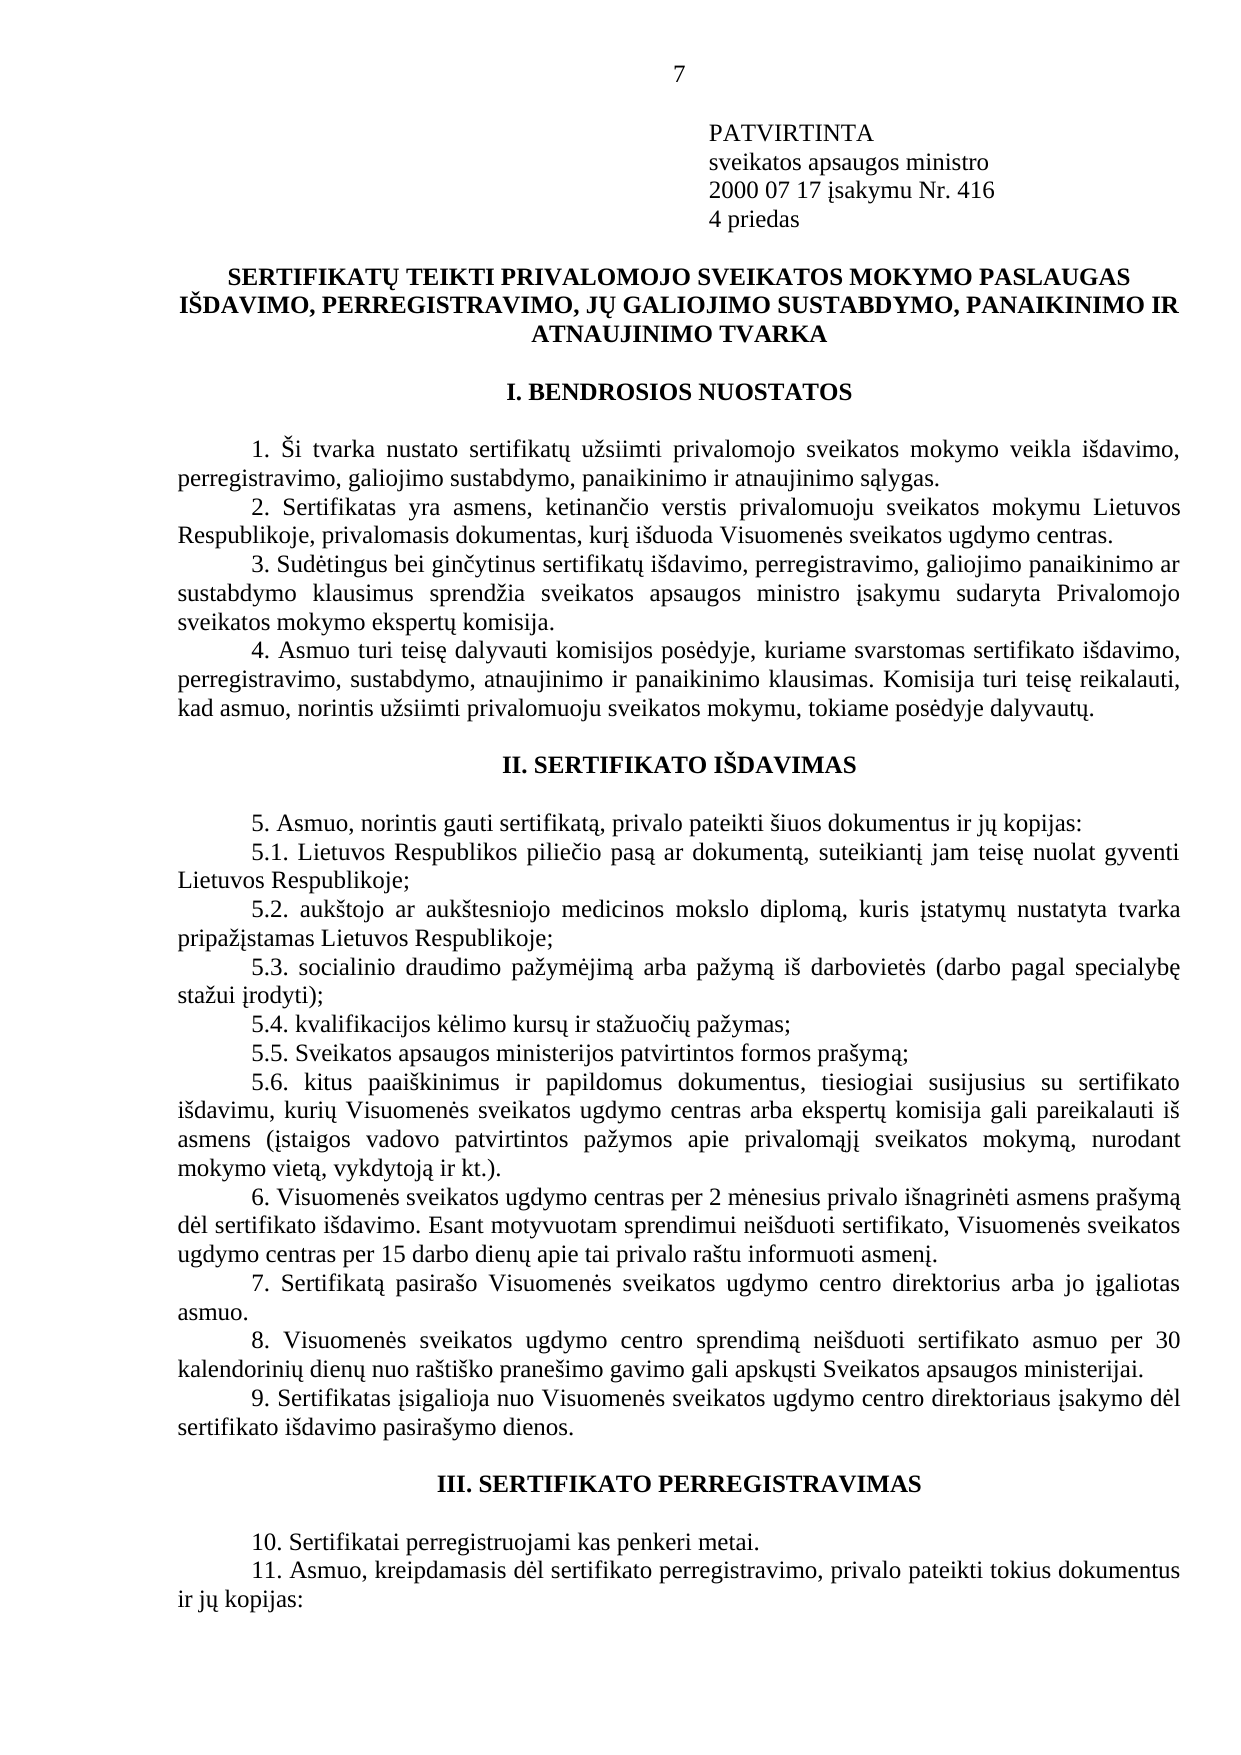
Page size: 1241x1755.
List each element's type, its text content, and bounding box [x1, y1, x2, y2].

text 2000 07 17 įsakymu Nr. 416 [177, 176, 1181, 204]
text 9. Sertifikatas įsigalioja nuo Visuomenės sveikatos ugdymo centro direktoriaus įsakymo dėl sertifikato išdavimo pasirašymo dienos. [177, 1383, 1181, 1441]
text 6. Visuomenės sveikatos ugdymo centras per 2 mėnesius privalo išnagrinėti asmens prašymą dėl sertifikato išdavimo. Esant motyvuotam sprendimui neišduoti sertifikato, Visuomenės sveikatos ugdymo centras per 15 darbo dienų apie tai privalo raštu informuoti asmenį. [177, 1182, 1181, 1268]
text 5.6. kitus paaiškinimus ir papildomus dokumentus, tiesiogiai susijusius su sertifikato išdavimu, kurių Visuomenės sveikatos ugdymo centras arba ekspertų komisija gali pareikalauti iš asmens (įstaigos vadovo patvirtintos pažymos apie privalomąjį sveikatos mokymą, nurodant mokymo vietą, vykdytoją ir kt.). [177, 1067, 1181, 1182]
text 5.5. Sveikatos apsaugos ministerijos patvirtintos formos prašymą; [177, 1038, 1181, 1067]
text II. SERTIFIKATO IŠDAVIMAS [177, 751, 1181, 779]
text 5.3. socialinio draudimo pažymėjimą arba pažymą iš darbovietės (darbo pagal specialybę stažui įrodyti); [177, 952, 1181, 1009]
text 5. Asmuo, norintis gauti sertifikatą, privalo pateikti šiuos dokumentus ir jų kopijas: [177, 808, 1181, 837]
text 4. Asmuo turi teisę dalyvauti komisijos posėdyje, kuriame svarstomas sertifikato išdavimo, perregistravimo, sustabdymo, atnaujinimo ir panaikinimo klausimas. Komisija turi teisę reikalauti, kad asmuo, norintis užsiimti privalomuoju sveikatos mokymu, tokiame posėdyje dalyvautų. [177, 636, 1181, 722]
text 4 priedas [177, 204, 1181, 233]
text 8. Visuomenės sveikatos ugdymo centro sprendimą neišduoti sertifikato asmuo per 30 kalendorinių dienų nuo raštiško pranešimo gavimo gali apskųsti Sveikatos apsaugos ministerijai. [177, 1326, 1181, 1383]
text 11. Asmuo, kreipdamasis dėl sertifikato perregistravimo, privalo pateikti tokius dokumentus ir jų kopijas: [177, 1556, 1181, 1613]
text 7. Sertifikatą pasirašo Visuomenės sveikatos ugdymo centro direktorius arba jo įgaliotas asmuo. [177, 1268, 1181, 1326]
text 5.1. Lietuvos Respublikos piliečio pasą ar dokumentą, suteikiantį jam teisę nuolat gyventi Lietuvos Respublikoje; [177, 837, 1181, 894]
text 2. Sertifikatas yra asmens, ketinančio verstis privalomuoju sveikatos mokymu Lietuvos Respublikoje, privalomasis dokumentas, kurį išduoda Visuomenės sveikatos ugdymo centras. [177, 492, 1181, 549]
text 10. Sertifikatai perregistruojami kas penkeri metai. [177, 1527, 1181, 1556]
text PATVIRTINTA [177, 118, 1181, 147]
text 5.2. aukštojo ar aukštesniojo medicinos mokslo diplomą, kuris įstatymų nustatyta tvarka pripažįstamas Lietuvos Respublikoje; [177, 894, 1181, 952]
text 3. Sudėtingus bei ginčytinus sertifikatų išdavimo, perregistravimo, galiojimo panaikinimo ar sustabdymo klausimus sprendžia sveikatos apsaugos ministro įsakymu sudaryta Privalomojo sveikatos mokymo ekspertų komisija. [177, 549, 1181, 636]
text III. SERTIFIKATO PERREGISTRAVIMAS [177, 1469, 1181, 1498]
text I. BENDROSIOS NUOSTATOS [177, 377, 1181, 406]
text 1. Ši tvarka nustato sertifikatų užsiimti privalomojo sveikatos mokymo veikla išdavimo, perregistravimo, galiojimo sustabdymo, panaikinimo ir atnaujinimo sąlygas. [177, 434, 1181, 492]
text Sertifikatų TEIKTI privalomojo sveikatos mokymo PASLAUGAS išdavimo, perregistravimo, JŲ galiojimo sustabdymo, PANAIKINIMO ir atnaujinimo tvarka [177, 262, 1181, 348]
text 5.4. kvalifikacijos kėlimo kursų ir stažuočių pažymas; [177, 1009, 1181, 1038]
text sveikatos apsaugos ministro [177, 147, 1181, 176]
